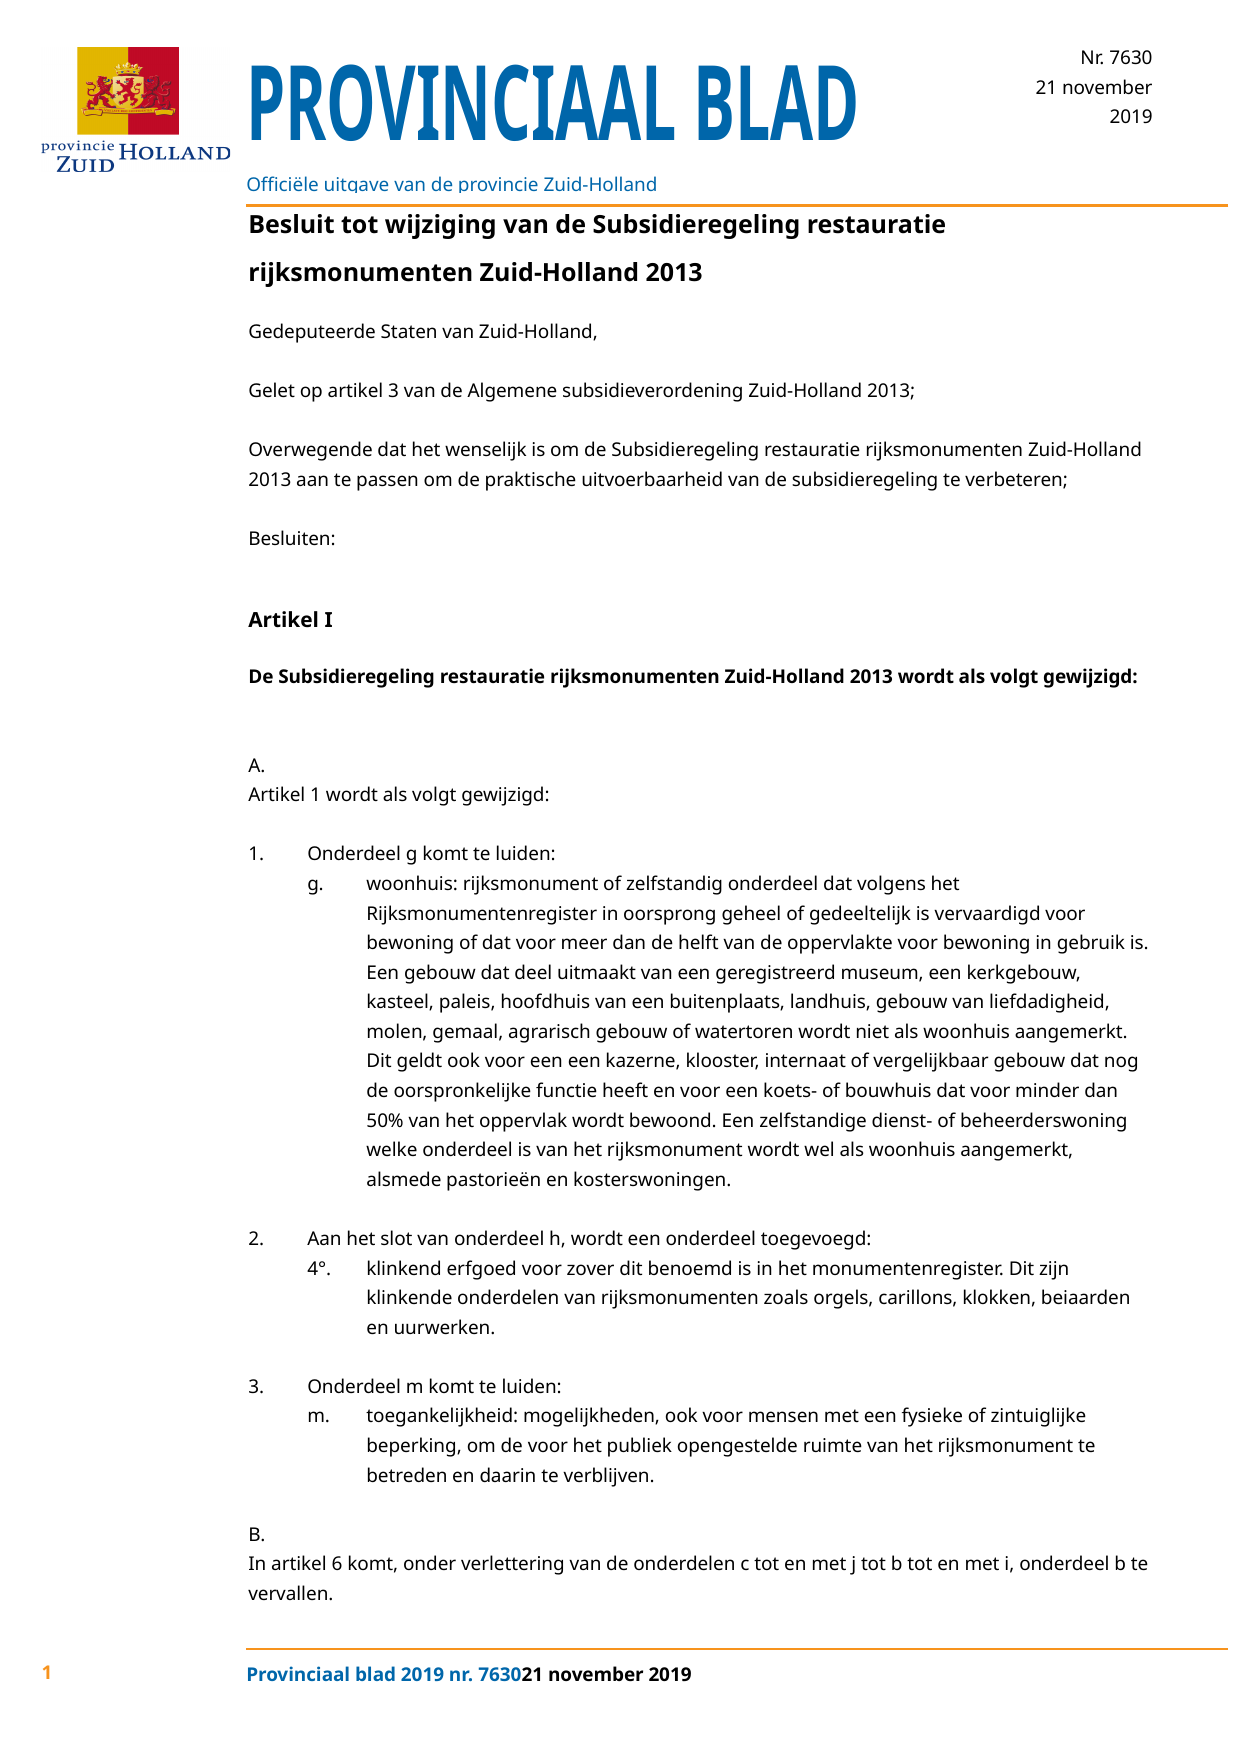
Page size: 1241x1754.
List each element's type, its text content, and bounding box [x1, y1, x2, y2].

text B. [248, 1521, 1152, 1547]
list toegankelijkheid: mogelijkheden, ook voor mensen met een fysieke of zintuiglijke beperking, om de voor het publiek opengestelde ruimte van het rijksmonument te betreden en daarin te verblijven. [307, 1403, 1152, 1487]
list klinkend erfgoed voor zover dit benoemd is in het monumentenregister. Dit zijn klinkende onderdelen van rijksmonumenten zoals orgels, carillons, klokken, beiaarden en uurwerken. [307, 1255, 1152, 1339]
list Onderdeel g komt te luiden: [248, 841, 1152, 866]
list woonhuis: rijksmonument of zelfstandig onderdeel dat volgens het Rijksmonumentenregister in oorsprong geheel of gedeeltelijk is vervaardigd voor bewoning of dat voor meer dan de helft van de oppervlakte voor bewoning in gebruik is. Een gebouw dat deel uitmaakt van een geregistreerd museum, een kerkgebouw, kasteel, paleis, hoofdhuis van een buitenplaats, landhuis, gebouw van liefdadigheid, molen, gemaal, agrarisch gebouw of watertoren wordt niet als woonhuis aangemerkt. Dit geldt ook voor een een kazerne, klooster, internaat of vergelijkbaar gebouw dat nog de oorspronkelijke functie heeft en voor een koets- of bouwhuis dat voor minder dan 50% van het oppervlak wordt bewoond. Een zelfstandige dienst- of beheerderswoning welke onderdeel is van het rijksmonument wordt wel als woonhuis aangemerkt, alsmede pastorieën en kosterswoningen. [307, 870, 1152, 1192]
text In artikel 6 komt, onder verlettering van de onderdelen c tot en met j tot b tot en met i, onderdeel b te vervallen. [248, 1551, 1152, 1606]
text Besluit tot wijziging van de Subsidieregeling restauratie rijksmonumenten Zuid-Holland 2013 [248, 207, 1152, 288]
picture [41, 47, 231, 172]
text Gelet op artikel 3 van de Algemene subsidieverordening Zuid-Holland 2013; [248, 377, 1152, 403]
text Artikel I [248, 605, 1152, 633]
text Gedeputeerde Staten van Zuid-Holland, [248, 318, 1152, 344]
list Onderdeel m komt te luiden: [248, 1373, 1152, 1399]
text De Subsidieregeling restauratie rijksmonumenten Zuid-Holland 2013 wordt als volgt gewijzigd: [248, 663, 1152, 689]
text A. [248, 752, 1152, 777]
text Overwegende dat het wenselijk is om de Subsidieregeling restauratie rijksmonumenten Zuid-Holland 2013 aan te passen om de praktische uitvoerbaarheid van de subsidieregeling te verbeteren; [248, 436, 1152, 492]
text Besluiten: [248, 525, 1152, 551]
text Artikel 1 wordt als volgt gewijzigd: [248, 781, 1152, 807]
list Aan het slot van onderdeel h, wordt een onderdeel toegevoegd: [248, 1225, 1152, 1251]
